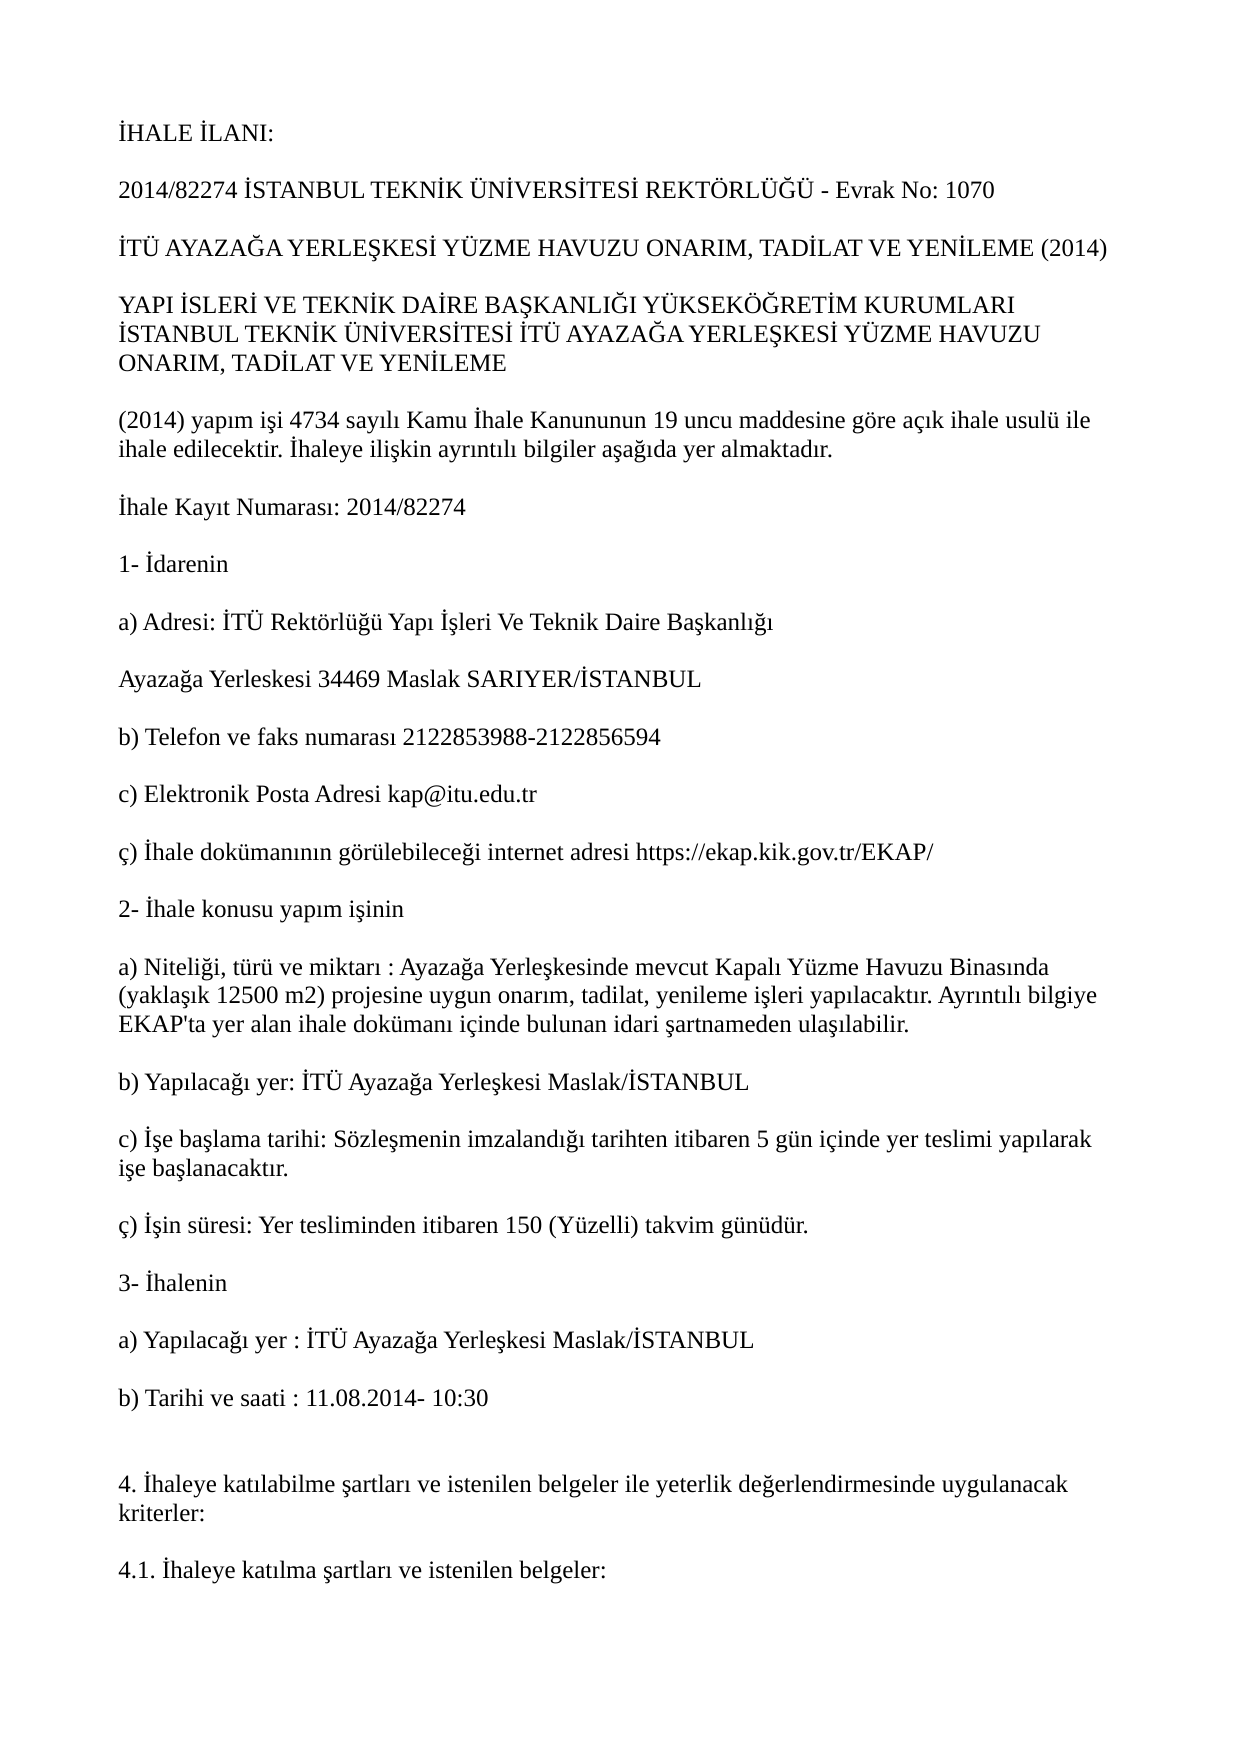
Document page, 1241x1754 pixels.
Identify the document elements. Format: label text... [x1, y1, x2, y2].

text 4. İhaleye katılabilme şartları ve istenilen belgeler ile yeterlik değerlendirmesinde uygulanacak kriterler: [118, 1469, 1122, 1527]
text 2014/82274 İSTANBUL TEKNİK ÜNİVERSİTESİ REKTÖRLÜĞÜ - Evrak No: 1070 [118, 176, 1122, 204]
text İhale Kayıt Numarası: 2014/82274 [118, 492, 1122, 521]
text 3- İhalenin [118, 1268, 1122, 1297]
text YAPI İSLERİ VE TEKNİK DAİRE BAŞKANLIĞI YÜKSEKÖĞRETİM KURUMLARI İSTANBUL TEKNİK ÜNİVERSİTESİ İTÜ AYAZAĞA YERLEŞKESİ YÜZME HAVUZU ONARIM, TADİLAT VE YENİLEME [118, 291, 1122, 377]
text 2- İhale konusu yapım işinin [118, 894, 1122, 923]
text a) Niteliği, türü ve miktarı : Ayazağa Yerleşkesinde mevcut Kapalı Yüzme Havuzu Binasında (yaklaşık 12500 m2) projesine uygun onarım, tadilat, yenileme işleri yapılacaktır. Ayrıntılı bilgiye EKAP'ta yer alan ihale dokümanı içinde bulunan idari şartnameden ulaşılabilir. [118, 952, 1122, 1038]
text c) Elektronik Posta Adresi kap@itu.edu.tr [118, 779, 1122, 808]
text b) Yapılacağı yer: İTÜ Ayazağa Yerleşkesi Maslak/İSTANBUL [118, 1067, 1122, 1096]
text 1- İdarenin [118, 549, 1122, 578]
text Ayazağa Yerleskesi 34469 Maslak SARIYER/İSTANBUL [118, 664, 1122, 693]
text b) Tarihi ve saati : 11.08.2014- 10:30 [118, 1383, 1122, 1412]
text b) Telefon ve faks numarası 2122853988-2122856594 [118, 722, 1122, 751]
text a) Yapılacağı yer : İTÜ Ayazağa Yerleşkesi Maslak/İSTANBUL [118, 1326, 1122, 1354]
text İTÜ AYAZAĞA YERLEŞKESİ YÜZME HAVUZU ONARIM, TADİLAT VE YENİLEME (2014) [118, 233, 1122, 262]
text a) Adresi: İTÜ Rektörlüğü Yapı İşleri Ve Teknik Daire Başkanlığı [118, 607, 1122, 636]
text ç) İşin süresi: Yer tesliminden itibaren 150 (Yüzelli) takvim günüdür. [118, 1211, 1122, 1239]
text 4.1. İhaleye katılma şartları ve istenilen belgeler: [118, 1556, 1122, 1584]
text İHALE İLANI: [118, 118, 1122, 147]
text (2014) yapım işi 4734 sayılı Kamu İhale Kanununun 19 uncu maddesine göre açık ihale usulü ile ihale edilecektir. İhaleye ilişkin ayrıntılı bilgiler aşağıda yer almaktadır. [118, 406, 1122, 463]
text c) İşe başlama tarihi: Sözleşmenin imzalandığı tarihten itibaren 5 gün içinde yer teslimi yapılarak işe başlanacaktır. [118, 1124, 1122, 1182]
text ç) İhale dokümanının görülebileceği internet adresi https://ekap.kik.gov.tr/EKAP/ [118, 837, 1122, 866]
